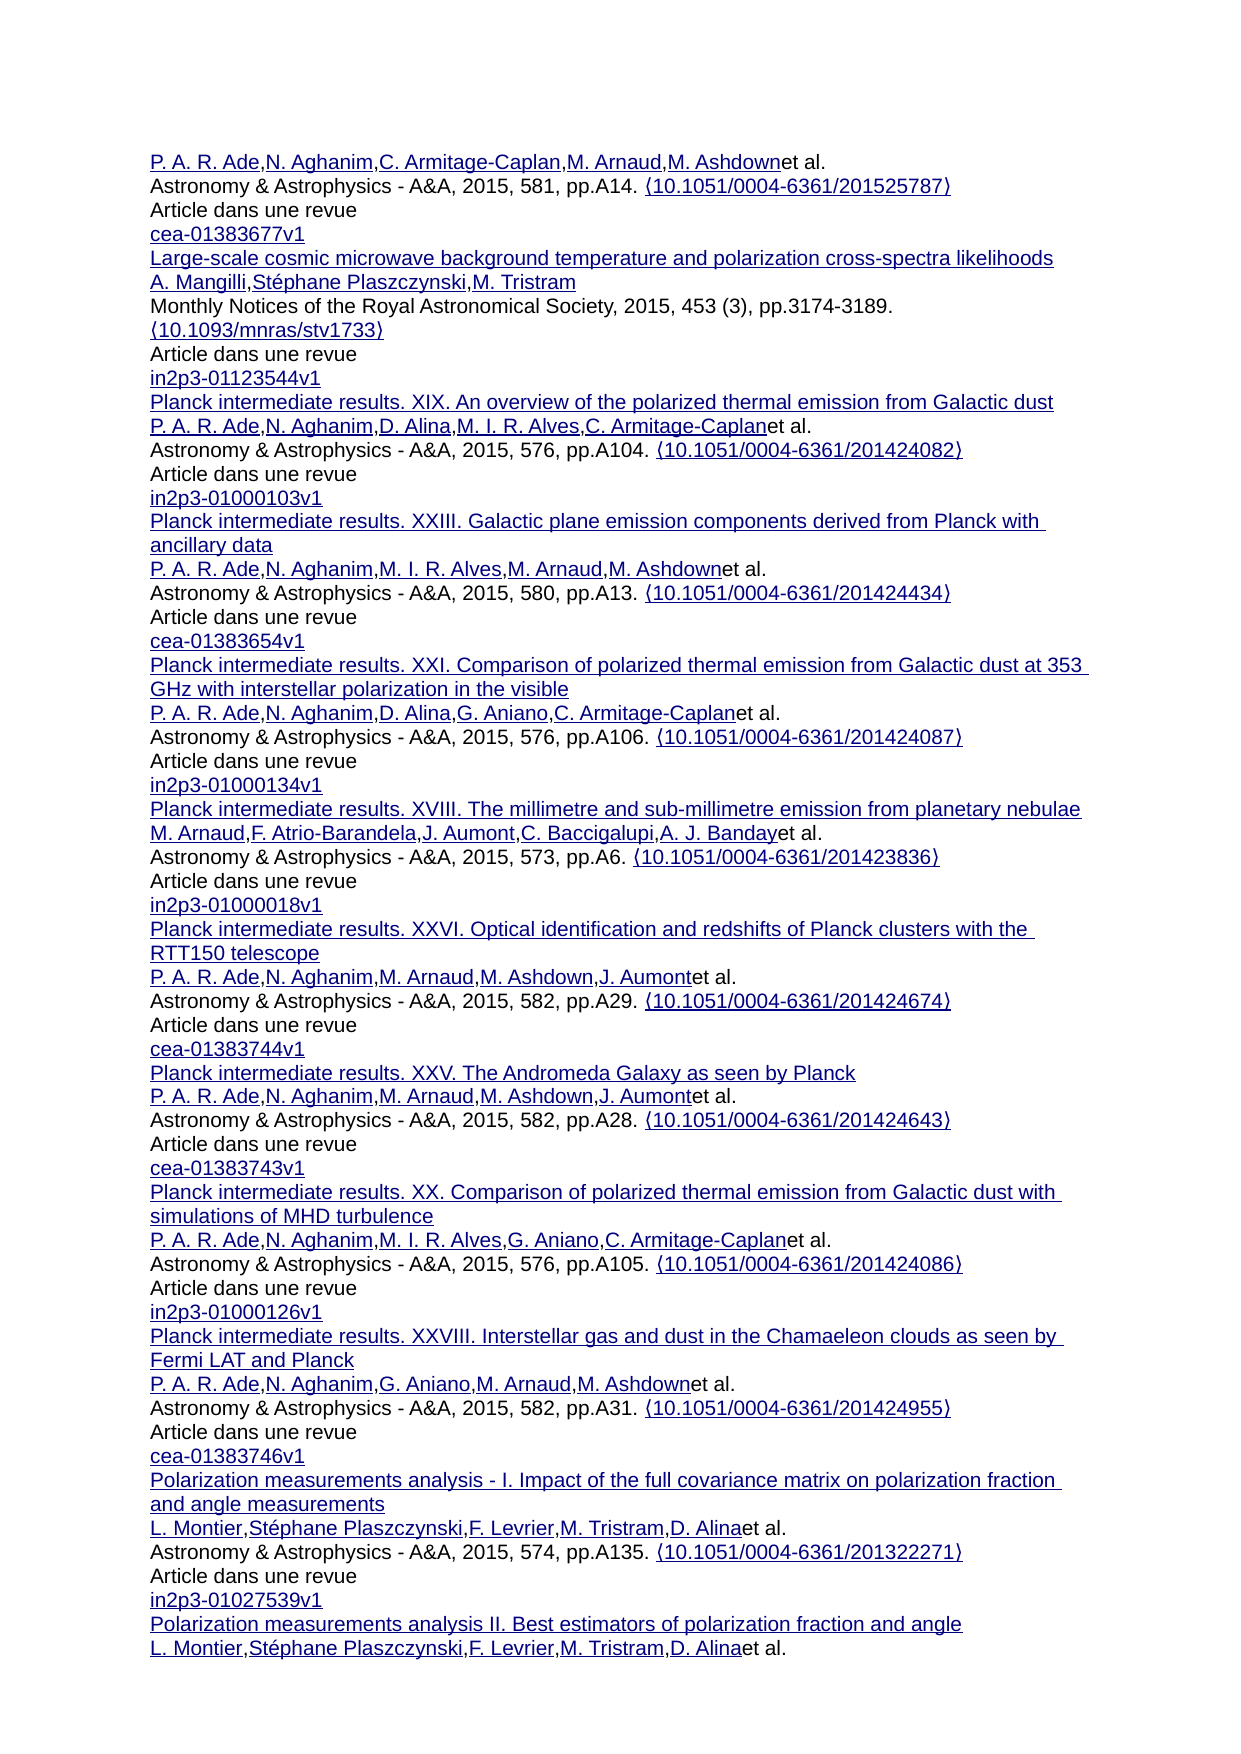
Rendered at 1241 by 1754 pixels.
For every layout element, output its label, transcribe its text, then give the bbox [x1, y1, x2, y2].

table_cell Large-scale cosmic microwave background temperature and polarization cross-spectra likelihoods A. Mangilli,Stéphane Plaszczynski,M. Tristram Monthly Notices of the Royal Astronomical Society, 2015, 453 (3), pp.3174-3189. ⟨10.1093/mnras/stv1733⟩ Article dans une revue in2p3-01123544v1 [150, 246, 1090, 389]
table_cell Planck intermediate results. XXVIII. Interstellar gas and dust in the Chamaeleon clouds as seen by Fermi LAT and Planck P. A. R. Ade,N. Aghanim,G. Aniano,M. Arnaud,M. Ashdownet al. Astronomy & Astrophysics - A&A, 2015, 582, pp.A31. ⟨10.1051/0004-6361/201424955⟩ Article dans une revue cea-01383746v1 [150, 1324, 1090, 1468]
table_cell Planck intermediate results. XXV. The Andromeda Galaxy as seen by Planck P. A. R. Ade,N. Aghanim,M. Arnaud,M. Ashdown,J. Aumontet al. Astronomy & Astrophysics - A&A, 2015, 582, pp.A28. ⟨10.1051/0004-6361/201424643⟩ Article dans une revue cea-01383743v1 [150, 1060, 1090, 1180]
table_cell Planck intermediate results. XXIII. Galactic plane emission components derived from Planck with ancillary data P. A. R. Ade,N. Aghanim,M. I. R. Alves,M. Arnaud,M. Ashdownet al. Astronomy & Astrophysics - A&A, 2015, 580, pp.A13. ⟨10.1051/0004-6361/201424434⟩ Article dans une revue cea-01383654v1 [150, 509, 1090, 653]
table_cell Planck intermediate results. XXI. Comparison of polarized thermal emission from Galactic dust at 353 GHz with interstellar polarization in the visible P. A. R. Ade,N. Aghanim,D. Alina,G. Aniano,C. Armitage-Caplanet al. Astronomy & Astrophysics - A&A, 2015, 576, pp.A106. ⟨10.1051/0004-6361/201424087⟩ Article dans une revue in2p3-01000134v1 [150, 653, 1090, 797]
table_cell Planck intermediate results. XIX. An overview of the polarized thermal emission from Galactic dust P. A. R. Ade,N. Aghanim,D. Alina,M. I. R. Alves,C. Armitage-Caplanet al. Astronomy & Astrophysics - A&A, 2015, 576, pp.A104. ⟨10.1051/0004-6361/201424082⟩ Article dans une revue in2p3-01000103v1 [150, 390, 1090, 509]
table_cell P. A. R. Ade,N. Aghanim,C. Armitage-Caplan,M. Arnaud,M. Ashdownet al. Astronomy & Astrophysics - A&A, 2015, 581, pp.A14. ⟨10.1051/0004-6361/201525787⟩ Article dans une revue cea-01383677v1 [150, 150, 1090, 246]
table_cell Polarization measurements analysis - I. Impact of the full covariance matrix on polarization fraction and angle measurements L. Montier,Stéphane Plaszczynski,F. Levrier,M. Tristram,D. Alinaet al. Astronomy & Astrophysics - A&A, 2015, 574, pp.A135. ⟨10.1051/0004-6361/201322271⟩ Article dans une revue in2p3-01027539v1 [150, 1468, 1090, 1611]
table_cell Planck intermediate results. XX. Comparison of polarized thermal emission from Galactic dust with simulations of MHD turbulence P. A. R. Ade,N. Aghanim,M. I. R. Alves,G. Aniano,C. Armitage-Caplanet al. Astronomy & Astrophysics - A&A, 2015, 576, pp.A105. ⟨10.1051/0004-6361/201424086⟩ Article dans une revue in2p3-01000126v1 [150, 1180, 1090, 1324]
table_cell Polarization measurements analysis II. Best estimators of polarization fraction and angle L. Montier,Stéphane Plaszczynski,F. Levrier,M. Tristram,D. Alinaet al. [150, 1611, 1090, 1659]
table_cell Planck intermediate results. XVIII. The millimetre and sub-millimetre emission from planetary nebulae M. Arnaud,F. Atrio-Barandela,J. Aumont,C. Baccigalupi,A. J. Bandayet al. Astronomy & Astrophysics - A&A, 2015, 573, pp.A6. ⟨10.1051/0004-6361/201423836⟩ Article dans une revue in2p3-01000018v1 [150, 797, 1090, 917]
table_cell Planck intermediate results. XXVI. Optical identification and redshifts of Planck clusters with the RTT150 telescope P. A. R. Ade,N. Aghanim,M. Arnaud,M. Ashdown,J. Aumontet al. Astronomy & Astrophysics - A&A, 2015, 582, pp.A29. ⟨10.1051/0004-6361/201424674⟩ Article dans une revue cea-01383744v1 [150, 917, 1090, 1060]
